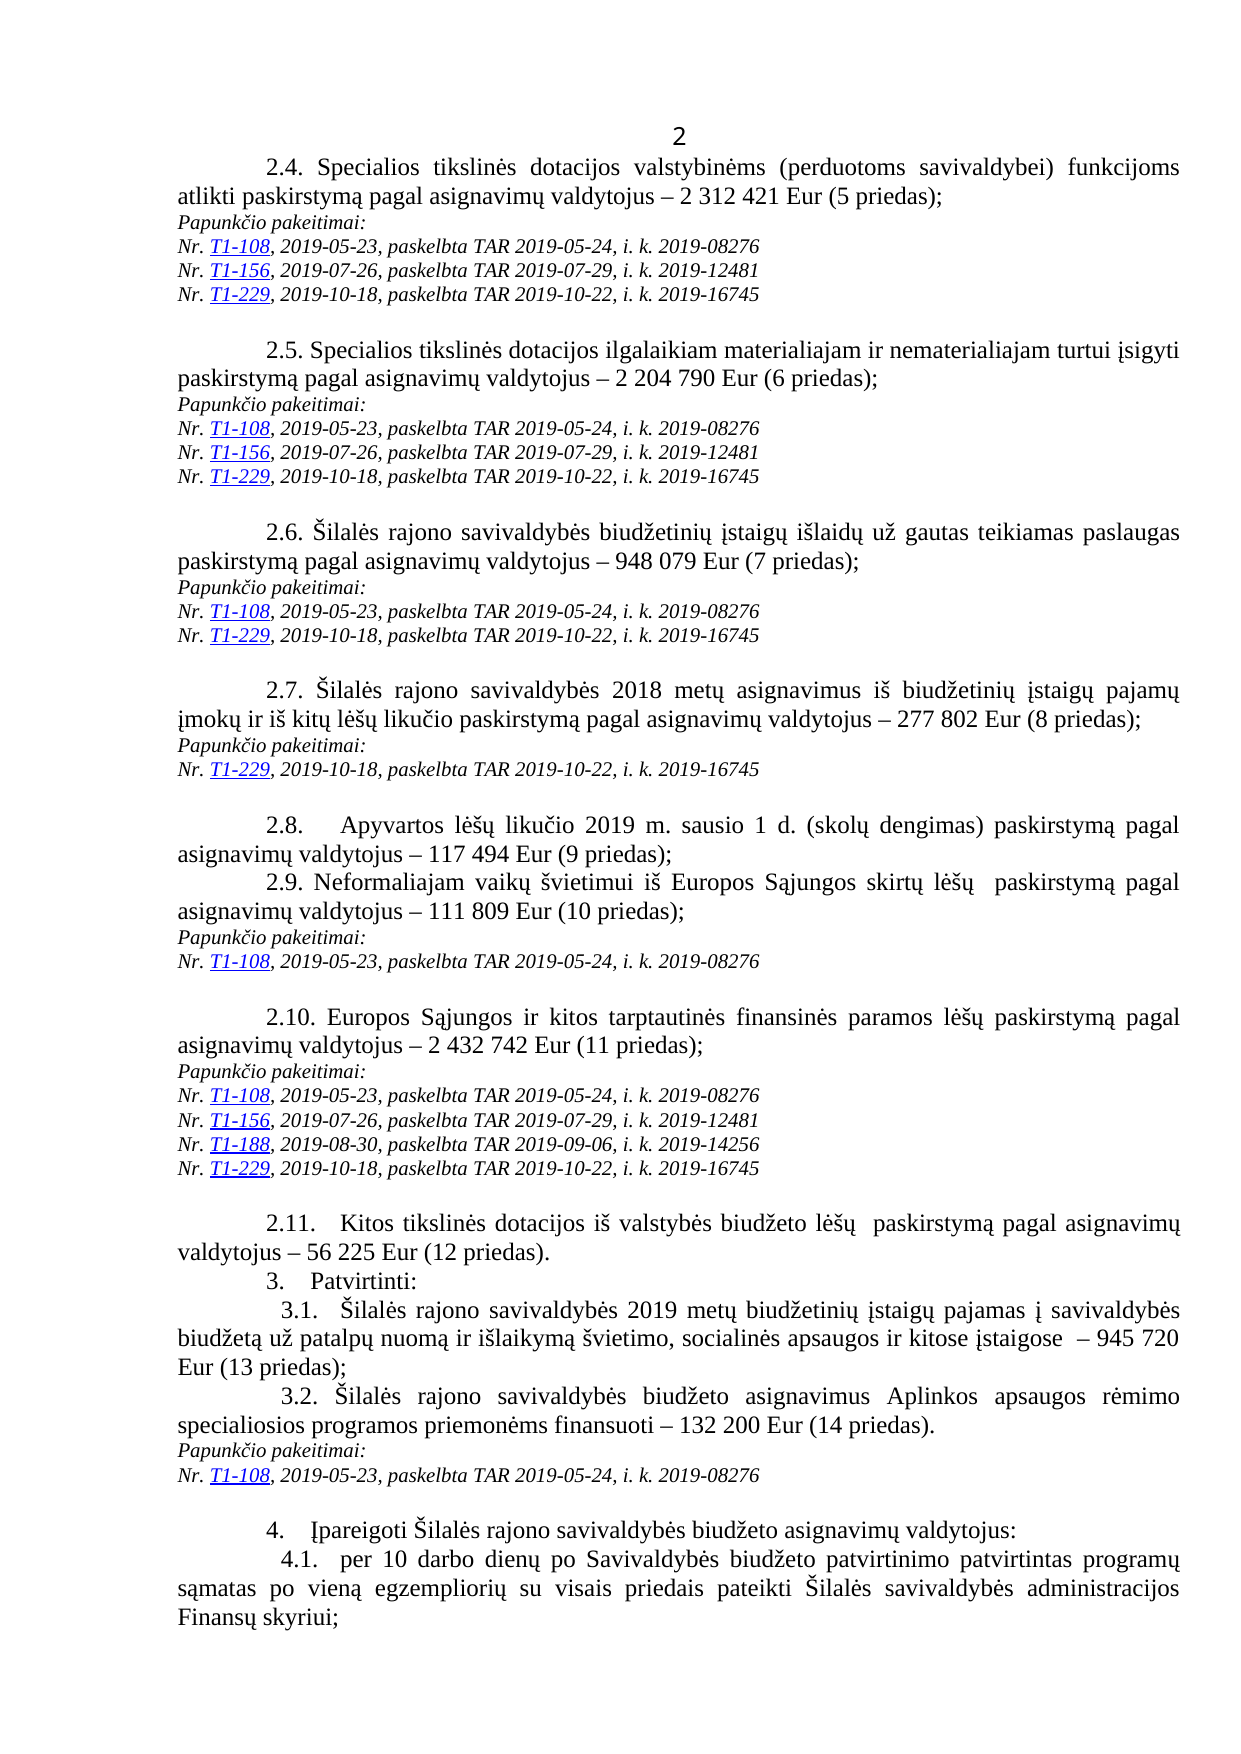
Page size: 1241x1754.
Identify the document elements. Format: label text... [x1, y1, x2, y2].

text Papunkčio pakeitimai: [177, 1059, 1181, 1083]
text Nr. T1-188, 2019-08-30, paskelbta TAR 2019-09-06, i. k. 2019-14256 [177, 1132, 1181, 1156]
text Papunkčio pakeitimai: [177, 925, 1181, 949]
text 2.8. Apyvartos lėšų likučio 2019 m. sausio 1 d. (skolų dengimas) paskirstymą pagal asignavimų valdytojus – 117 494 Eur (9 priedas); [177, 810, 1181, 867]
text Nr. T1-156, 2019-07-26, paskelbta TAR 2019-07-29, i. k. 2019-12481 [177, 1107, 1181, 1132]
text Nr. T1-229, 2019-10-18, paskelbta TAR 2019-10-22, i. k. 2019-16745 [177, 464, 1181, 488]
text Nr. T1-156, 2019-07-26, paskelbta TAR 2019-07-29, i. k. 2019-12481 [177, 440, 1181, 464]
text 3. Patvirtinti: [177, 1266, 1181, 1295]
text 2.11. Kitos tikslinės dotacijos iš valstybės biudžeto lėšų paskirstymą pagal asignavimų valdytojus – 56 225 Eur (12 priedas). [177, 1208, 1181, 1266]
text Nr. T1-108, 2019-05-23, paskelbta TAR 2019-05-24, i. k. 2019-08276 [177, 234, 1181, 258]
text 2.7. Šilalės rajono savivaldybės 2018 metų asignavimus iš biudžetinių įstaigų pajamų įmokų ir iš kitų lėšų likučio paskirstymą pagal asignavimų valdytojus – 277 802 Eur (8 priedas); [177, 676, 1181, 733]
text 3.1. Šilalės rajono savivaldybės 2019 metų biudžetinių įstaigų pajamas į savivaldybės biudžetą už patalpų nuomą ir išlaikymą švietimo, socialinės apsaugos ir kitose įstaigose – 945 720 Eur (13 priedas); [177, 1295, 1181, 1381]
text 3.2. Šilalės rajono savivaldybės biudžeto asignavimus Aplinkos apsaugos rėmimo specialiosios programos priemonėms finansuoti – 132 200 Eur (14 priedas). [177, 1381, 1181, 1438]
text 2.6. Šilalės rajono savivaldybės biudžetinių įstaigų išlaidų už gautas teikiamas paslaugas paskirstymą pagal asignavimų valdytojus – 948 079 Eur (7 priedas); [177, 517, 1181, 575]
text 4.1. per 10 darbo dienų po Savivaldybės biudžeto patvirtinimo patvirtintas programų sąmatas po vieną egzempliorių su visais priedais pateikti Šilalės savivaldybės administracijos Finansų skyriui; [177, 1544, 1181, 1630]
text 2.5. Specialios tikslinės dotacijos ilgalaikiam materialiajam ir nematerialiajam turtui įsigyti paskirstymą pagal asignavimų valdytojus – 2 204 790 Eur (6 priedas); [177, 335, 1181, 392]
text Nr. T1-229, 2019-10-18, paskelbta TAR 2019-10-22, i. k. 2019-16745 [177, 623, 1181, 647]
text Nr. T1-229, 2019-10-18, paskelbta TAR 2019-10-22, i. k. 2019-16745 [177, 282, 1181, 306]
text Nr. T1-108, 2019-05-23, paskelbta TAR 2019-05-24, i. k. 2019-08276 [177, 599, 1181, 623]
text 2.4. Specialios tikslinės dotacijos valstybinėms (perduotoms savivaldybei) funkcijoms atlikti paskirstymą pagal asignavimų valdytojus – 2 312 421 Eur (5 priedas); [177, 152, 1181, 210]
text Papunkčio pakeitimai: [177, 392, 1181, 416]
text Nr. T1-108, 2019-05-23, paskelbta TAR 2019-05-24, i. k. 2019-08276 [177, 1083, 1181, 1107]
text Nr. T1-229, 2019-10-18, paskelbta TAR 2019-10-22, i. k. 2019-16745 [177, 1156, 1181, 1180]
text Nr. T1-108, 2019-05-23, paskelbta TAR 2019-05-24, i. k. 2019-08276 [177, 416, 1181, 440]
text Papunkčio pakeitimai: [177, 575, 1181, 599]
text 2.9. Neformaliajam vaikų švietimui iš Europos Sąjungos skirtų lėšų paskirstymą pagal asignavimų valdytojus – 111 809 Eur (10 priedas); [177, 867, 1181, 925]
text 4. Įpareigoti Šilalės rajono savivaldybės biudžeto asignavimų valdytojus: [177, 1515, 1181, 1544]
text Nr. T1-108, 2019-05-23, paskelbta TAR 2019-05-24, i. k. 2019-08276 [177, 949, 1181, 973]
text Papunkčio pakeitimai: [177, 1438, 1181, 1462]
text Papunkčio pakeitimai: [177, 733, 1181, 757]
text Nr. T1-156, 2019-07-26, paskelbta TAR 2019-07-29, i. k. 2019-12481 [177, 258, 1181, 282]
text 2.10. Europos Sąjungos ir kitos tarptautinės finansinės paramos lėšų paskirstymą pagal asignavimų valdytojus – 2 432 742 Eur (11 priedas); [177, 1002, 1181, 1059]
text Nr. T1-229, 2019-10-18, paskelbta TAR 2019-10-22, i. k. 2019-16745 [177, 757, 1181, 781]
text Papunkčio pakeitimai: [177, 210, 1181, 234]
text Nr. T1-108, 2019-05-23, paskelbta TAR 2019-05-24, i. k. 2019-08276 [177, 1462, 1181, 1487]
